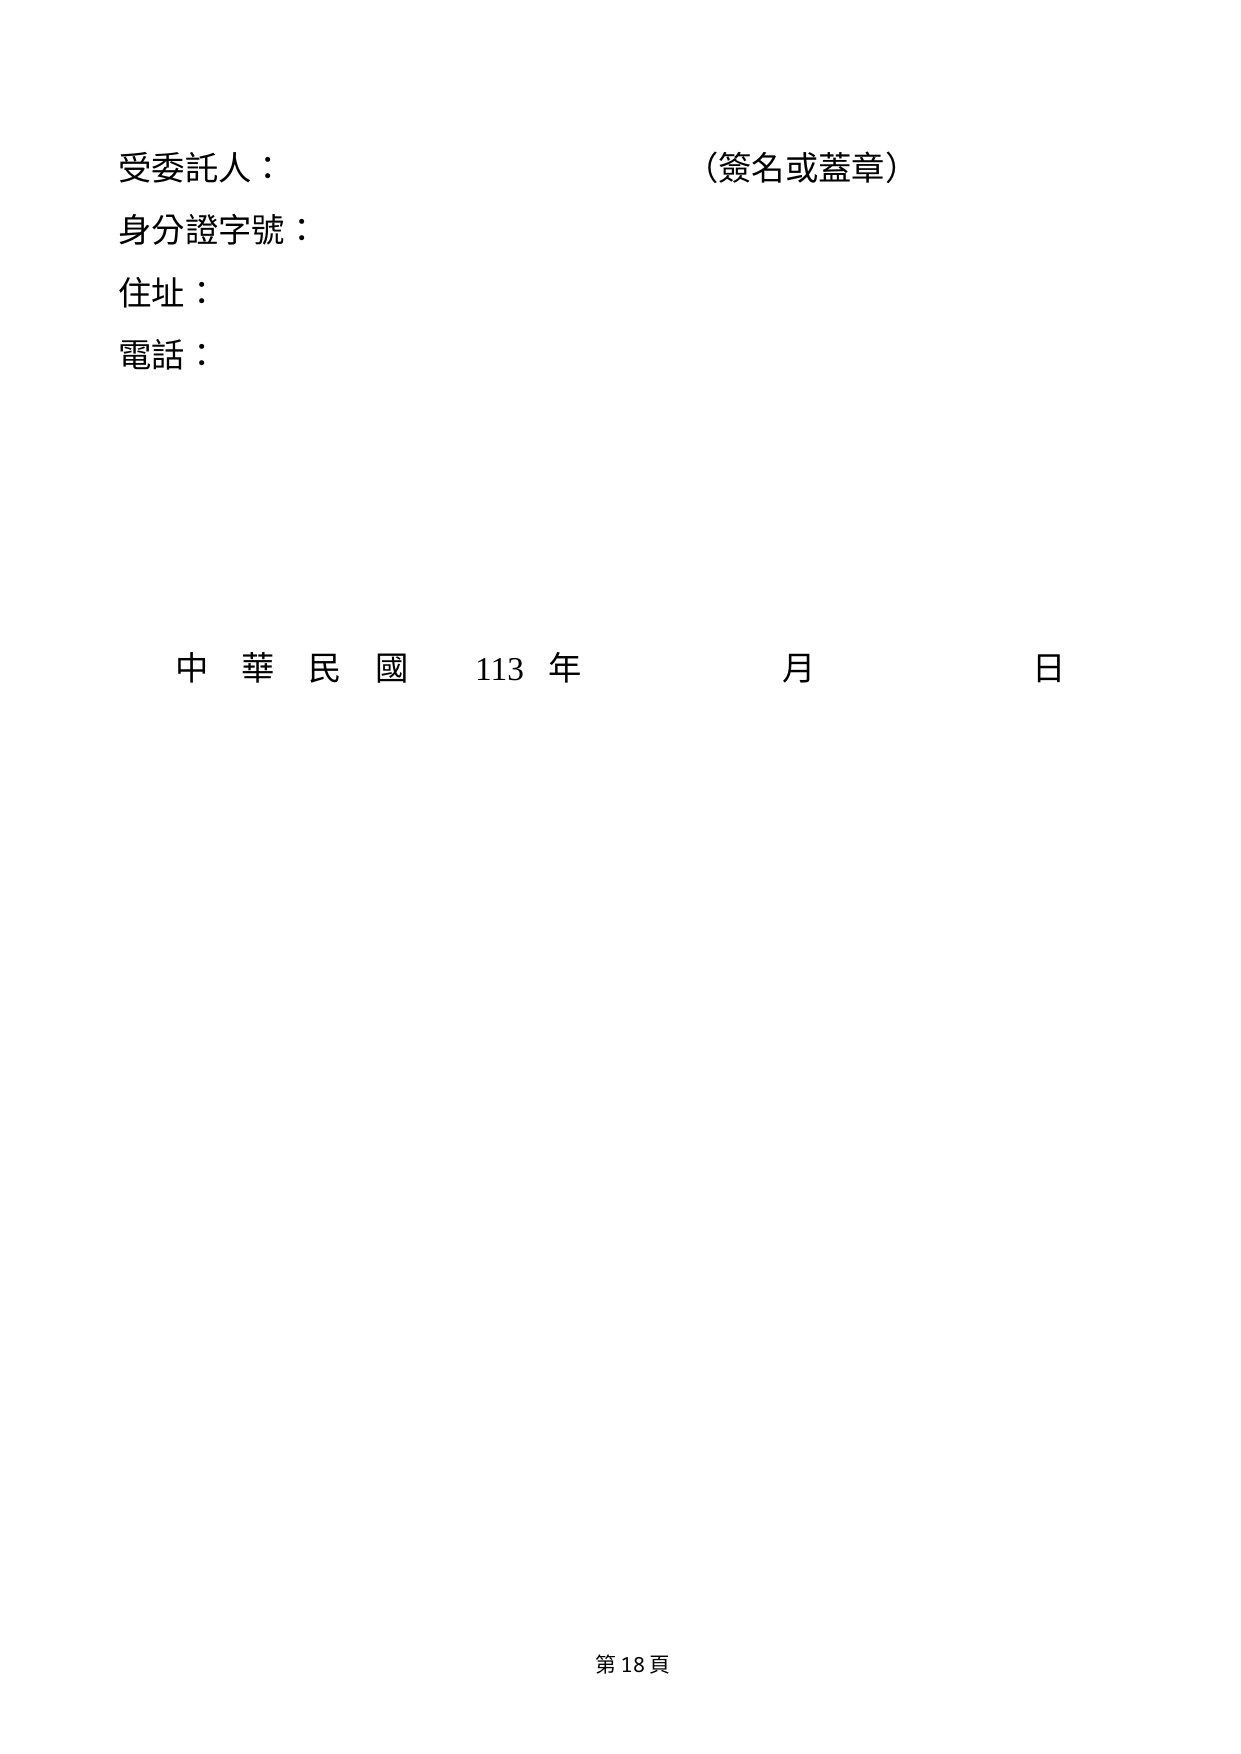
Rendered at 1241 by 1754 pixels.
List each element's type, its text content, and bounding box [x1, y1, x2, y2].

text 中 華 民 國 113 年 月 日 [118, 624, 1122, 686]
text 住址： [118, 249, 1122, 311]
text 身分證字號： [118, 186, 1122, 249]
text 受委託人： （簽名或蓋章） [118, 124, 1122, 186]
text 電話： [118, 311, 1122, 374]
